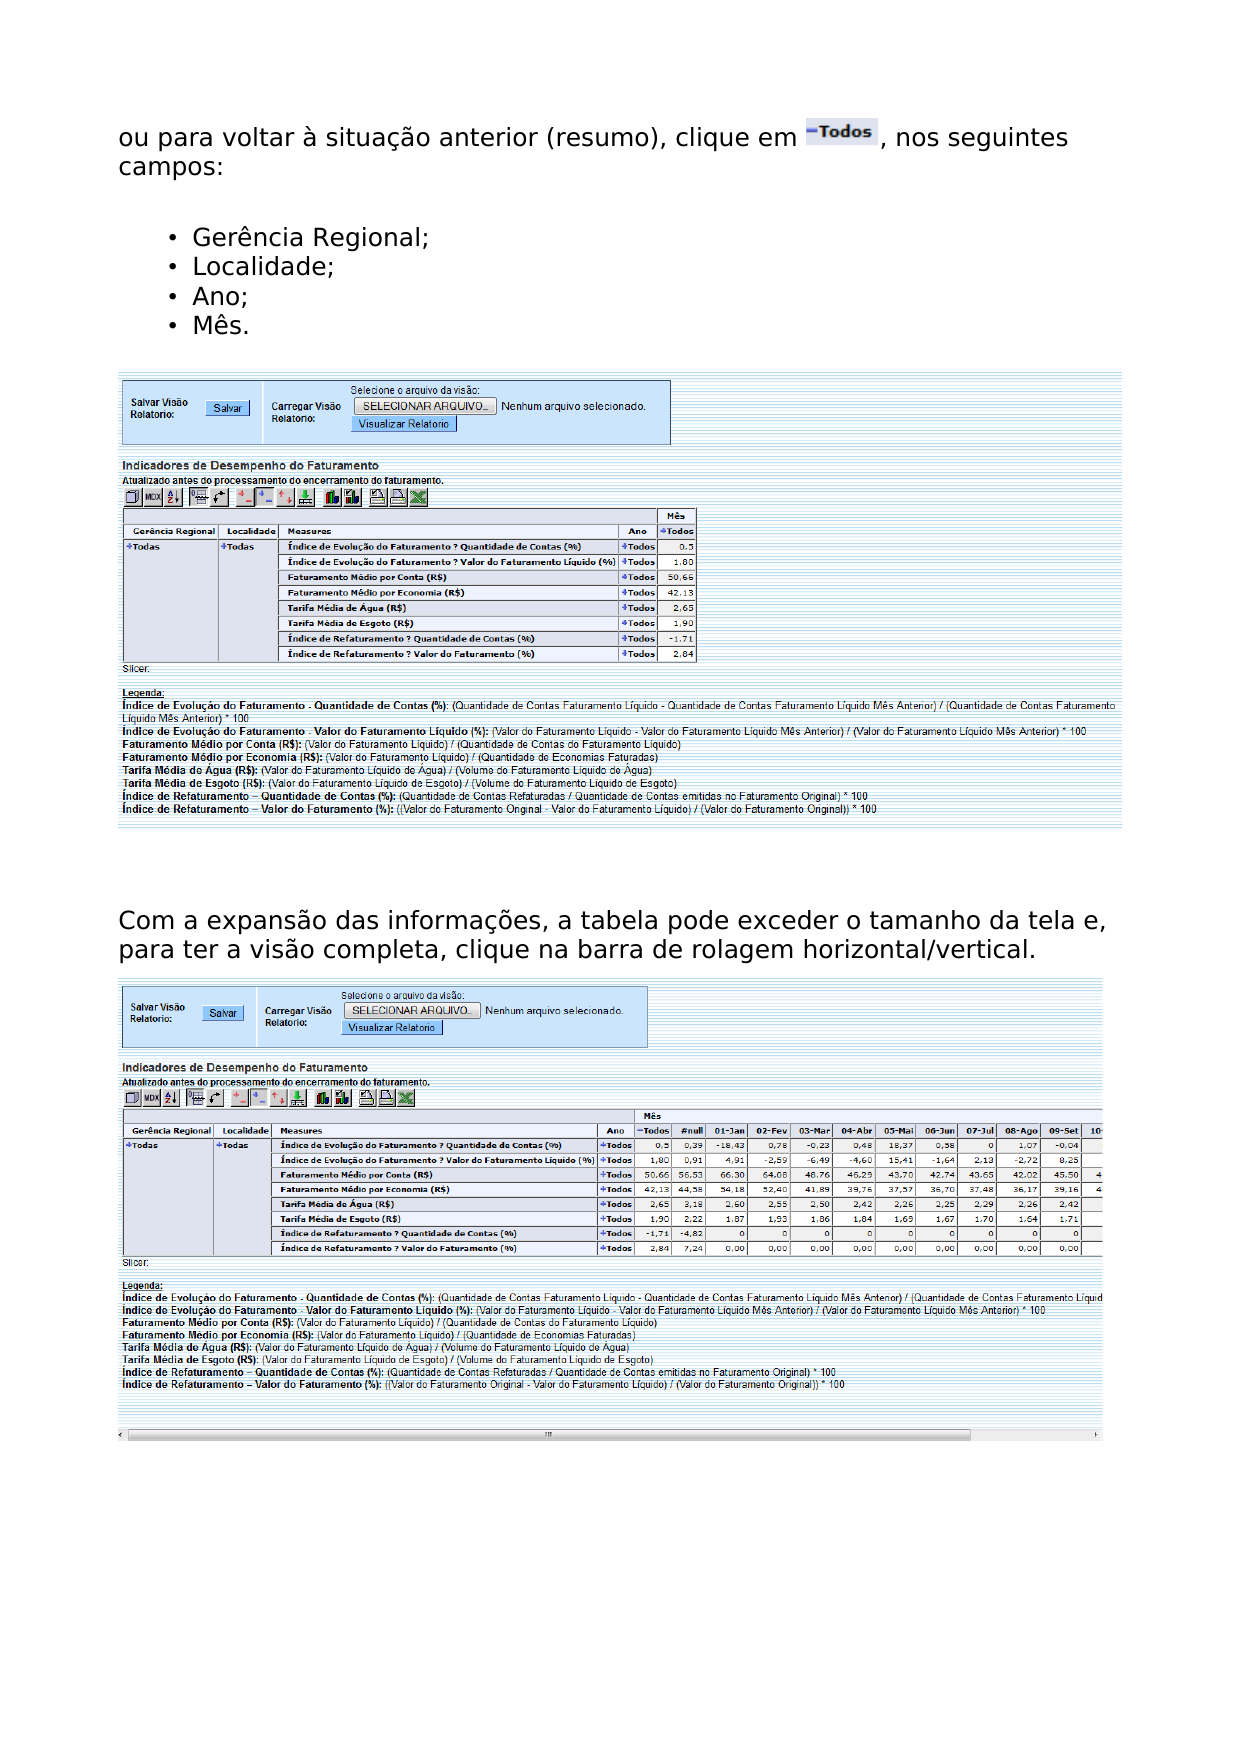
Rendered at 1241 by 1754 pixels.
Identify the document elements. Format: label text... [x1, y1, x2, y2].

list Ano; [177, 282, 1122, 311]
picture [118, 369, 1123, 830]
list Gerência Regional; [177, 223, 1122, 252]
picture [118, 977, 1123, 1441]
picture [806, 118, 880, 147]
text Com a expansão das informações, a tabela pode exceder o tamanho da tela e, para ter a visão completa, clique na barra de rolagem horizontal/vertical. [118, 906, 1122, 964]
list Mês. [177, 311, 1122, 340]
text ou para voltar à situação anterior (resumo), clique em , nos seguintes campos: [118, 118, 1122, 181]
list Localidade; [177, 252, 1122, 282]
